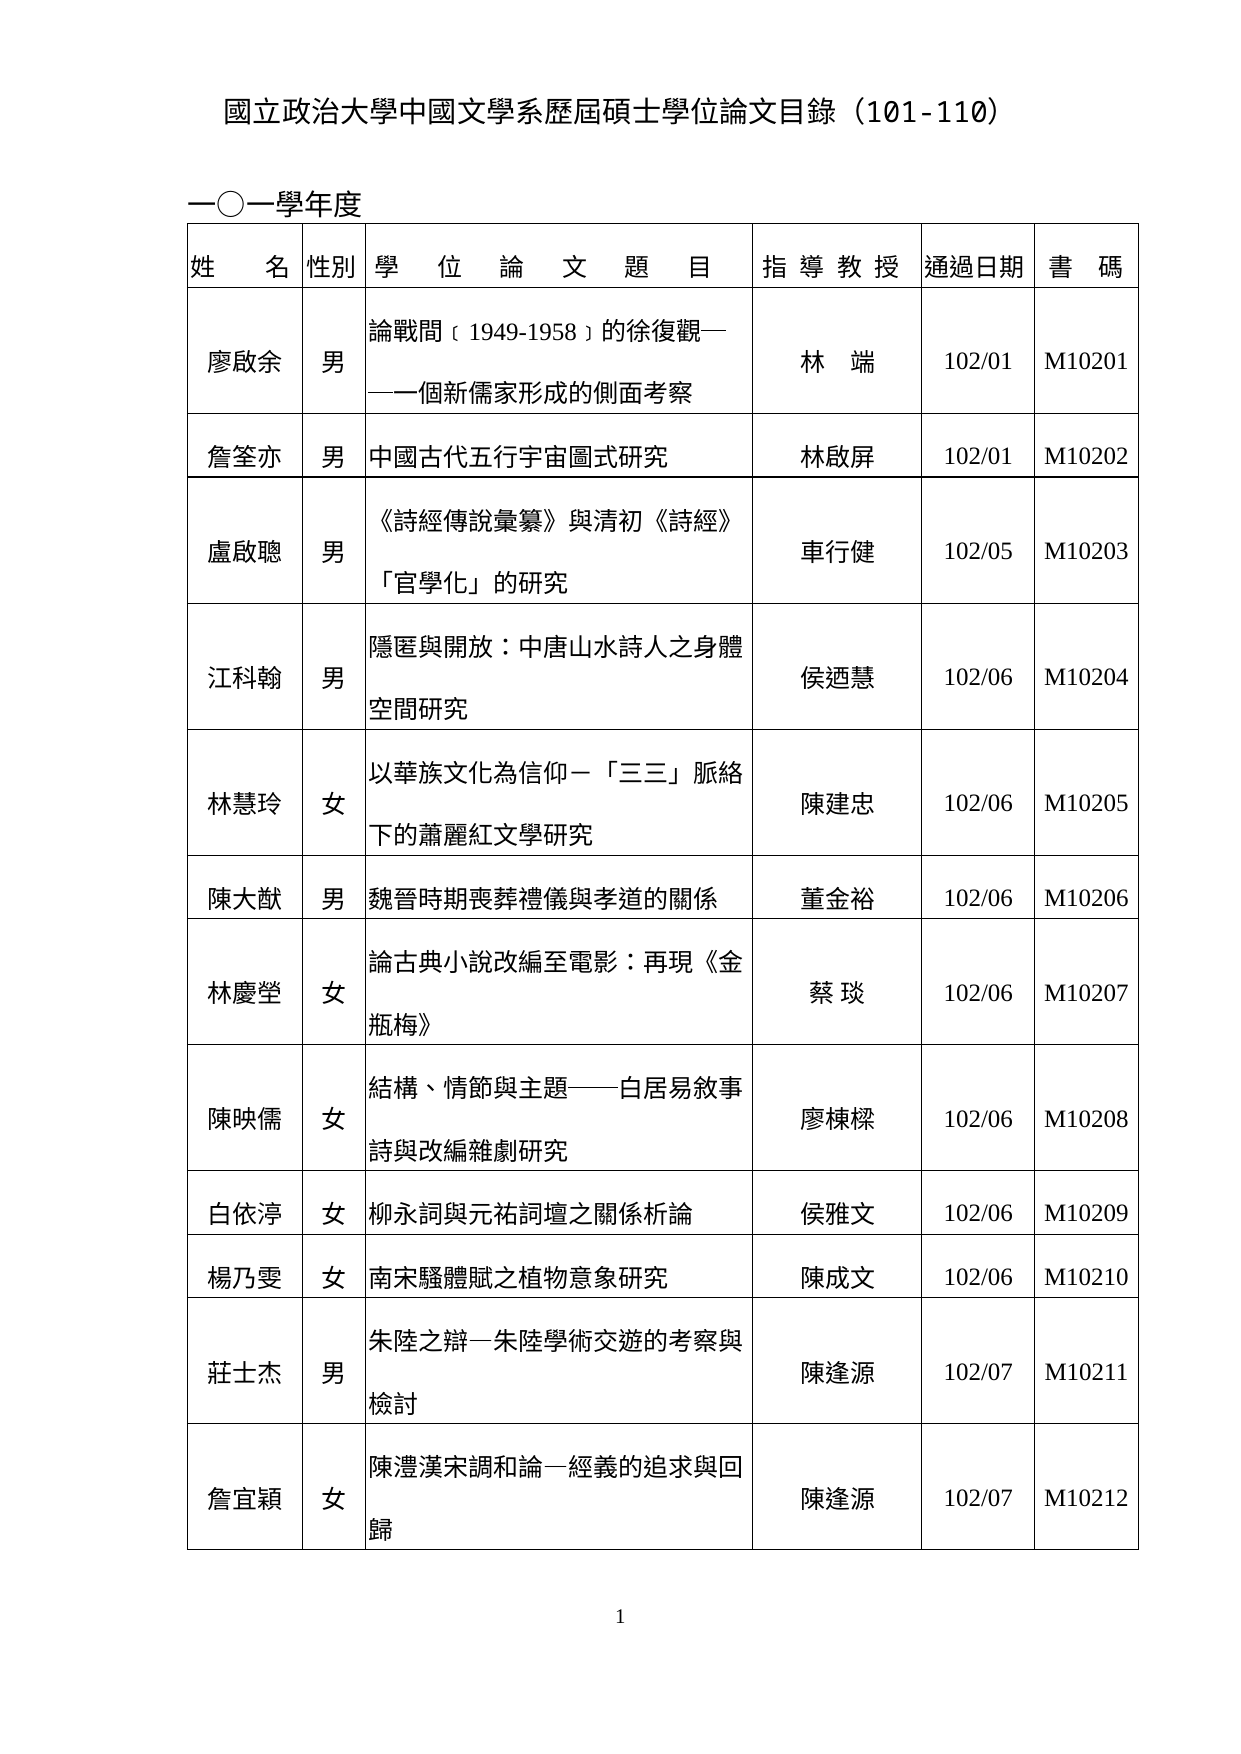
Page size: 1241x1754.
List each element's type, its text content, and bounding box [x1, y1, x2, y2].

table_cell M10204 [1035, 604, 1138, 728]
table_cell 侯迺慧 [753, 604, 921, 728]
table_cell 詹宜穎 [188, 1424, 302, 1549]
table_cell 詹筌亦 [188, 414, 302, 476]
table_cell M10212 [1035, 1424, 1138, 1549]
table_header 學 位 論 文 題 目 [366, 224, 752, 287]
table_cell 男 [303, 856, 365, 918]
table_cell 陳逢源 [753, 1298, 921, 1423]
table_cell 男 [303, 414, 365, 476]
table_cell M10203 [1035, 478, 1138, 602]
table_cell 柳永詞與元祐詞壇之關係析論 [366, 1171, 752, 1234]
table_cell 女 [303, 919, 365, 1044]
table_cell 女 [303, 1424, 365, 1549]
table_cell 中國古代五行宇宙圖式研究 [366, 414, 752, 476]
table_cell 陳大猷 [188, 856, 302, 918]
table_cell 陳映儒 [188, 1045, 302, 1170]
table_cell 林慧玲 [188, 730, 302, 854]
table_cell 102/06 [922, 856, 1034, 918]
table_cell 102/06 [922, 1045, 1034, 1170]
table_cell 102/06 [922, 1235, 1034, 1297]
table_cell 江科翰 [188, 604, 302, 728]
table_cell M10209 [1035, 1171, 1138, 1234]
table_cell 陳逢源 [753, 1424, 921, 1549]
table_cell 莊士杰 [188, 1298, 302, 1423]
table_cell 102/01 [922, 414, 1034, 476]
table_cell 男 [303, 604, 365, 728]
table_cell 結構、情節與主題──白居易敘事詩與改編雜劇研究 [366, 1045, 752, 1170]
table_cell 廖啟余 [188, 288, 302, 413]
table_cell 魏晉時期喪葬禮儀與孝道的關係 [366, 856, 752, 918]
table_cell 蔡 琰 [753, 919, 921, 1044]
table_header 性別 [303, 224, 365, 287]
table_header 指 導 教 授 [753, 224, 921, 287]
table_cell 車行健 [753, 478, 921, 602]
table_cell 陳澧漢宋調和論—經義的追求與回歸 [366, 1424, 752, 1549]
table_cell 論古典小說改編至電影：再現《金瓶梅》 [366, 919, 752, 1044]
table_cell 南宋騷體賦之植物意象研究 [366, 1235, 752, 1297]
table_cell 林啟屏 [753, 414, 921, 476]
table_cell 男 [303, 1298, 365, 1423]
table_cell 102/06 [922, 1171, 1034, 1234]
table_cell 男 [303, 478, 365, 602]
table_cell 白依渟 [188, 1171, 302, 1234]
table_cell M10206 [1035, 856, 1138, 918]
table_cell 102/06 [922, 604, 1034, 728]
table_cell M10202 [1035, 414, 1138, 476]
table_cell 以華族文化為信仰－「三三」脈絡下的蕭麗紅文學研究 [366, 730, 752, 854]
table_cell 陳成文 [753, 1235, 921, 1297]
table_cell 102/07 [922, 1424, 1034, 1549]
table_cell 女 [303, 730, 365, 854]
table_cell M10201 [1035, 288, 1138, 413]
table_cell 102/05 [922, 478, 1034, 602]
table_cell 論戰間﹝1949-1958﹞的徐復觀──一個新儒家形成的側面考察 [366, 288, 752, 413]
table_cell 102/06 [922, 919, 1034, 1044]
table_cell M10208 [1035, 1045, 1138, 1170]
text 一○一學年度 [187, 161, 1053, 223]
table_header 通過日期 [922, 224, 1034, 287]
table_cell 林慶塋 [188, 919, 302, 1044]
table_cell 102/06 [922, 730, 1034, 854]
table_cell 女 [303, 1171, 365, 1234]
table_cell 女 [303, 1045, 365, 1170]
table_cell 林 端 [753, 288, 921, 413]
table_cell 侯雅文 [753, 1171, 921, 1234]
table_cell 董金裕 [753, 856, 921, 918]
table_cell M10210 [1035, 1235, 1138, 1297]
table_cell 陳建忠 [753, 730, 921, 854]
table_header 書 碼 [1035, 224, 1138, 287]
table_cell 102/01 [922, 288, 1034, 413]
table_cell M10207 [1035, 919, 1138, 1044]
table_cell 男 [303, 288, 365, 413]
table_cell 廖棟樑 [753, 1045, 921, 1170]
table_cell 102/07 [922, 1298, 1034, 1423]
table_cell M10211 [1035, 1298, 1138, 1423]
table_cell 朱陸之辯—朱陸學術交遊的考察與檢討 [366, 1298, 752, 1423]
table_cell M10205 [1035, 730, 1138, 854]
table_cell 《詩經傳說彙纂》與清初《詩經》「官學化」的研究 [366, 478, 752, 602]
table_cell 楊乃雯 [188, 1235, 302, 1297]
table_cell 隱匿與開放：中唐山水詩人之身體空間研究 [366, 604, 752, 728]
table_header 姓 名 [188, 224, 302, 287]
table_cell 盧啟聰 [188, 478, 302, 602]
table_cell 女 [303, 1235, 365, 1297]
